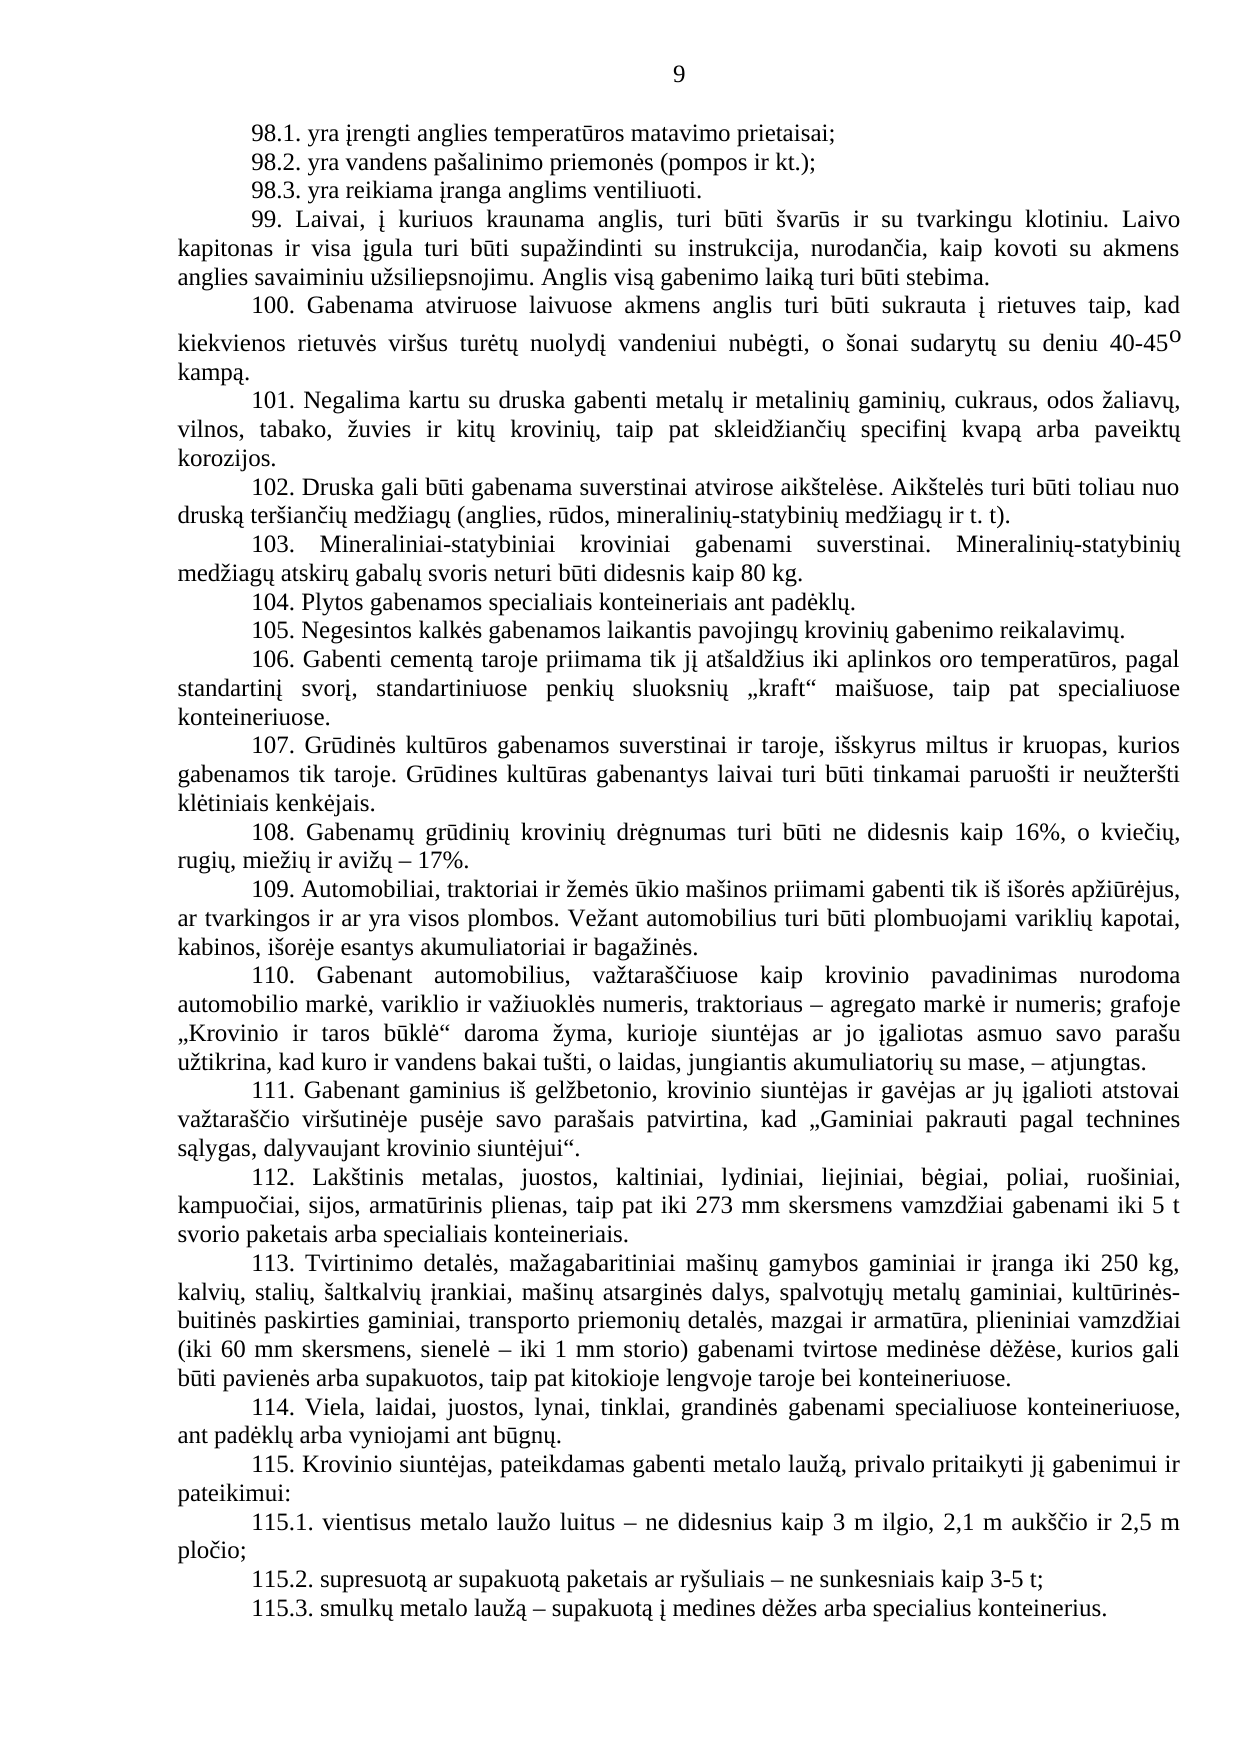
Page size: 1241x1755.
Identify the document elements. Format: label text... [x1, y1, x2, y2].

text 98.1. yra įrengti anglies temperatūros matavimo prietaisai; [177, 118, 1181, 147]
text 113. Tvirtinimo detalės, mažagabaritiniai mašinų gamybos gaminiai ir įranga iki 250 kg, kalvių, stalių, šaltkalvių įrankiai, mašinų atsarginės dalys, spalvotųjų metalų gaminiai, kultūrinės-buitinės paskirties gaminiai, transporto priemonių detalės, mazgai ir armatūra, plieniniai vamzdžiai (iki 60 mm skersmens, sienelė – iki 1 mm storio) gabenami tvirtose medinėse dėžėse, kurios gali būti pavienės arba supakuotos, taip pat kitokioje lengvoje taroje bei konteineriuose. [177, 1248, 1181, 1392]
text 114. Viela, laidai, juostos, lynai, tinklai, grandinės gabenami specialiuose konteineriuose, ant padėklų arba vyniojami ant būgnų. [177, 1392, 1181, 1449]
text 104. Plytos gabenamos specialiais konteineriais ant padėklų. [177, 587, 1181, 615]
text 110. Gabenant automobilius, važtaraščiuose kaip krovinio pavadinimas nurodoma automobilio markė, variklio ir važiuoklės numeris, traktoriaus – agregato markė ir numeris; grafoje „Krovinio ir taros būklė“ daroma žyma, kurioje siuntėjas ar jo įgaliotas asmuo savo parašu užtikrina, kad kuro ir vandens bakai tušti, o laidas, jungiantis akumuliatorių su mase, – atjungtas. [177, 960, 1181, 1075]
text 105. Negesintos kalkės gabenamos laikantis pavojingų krovinių gabenimo reikalavimų. [177, 615, 1181, 644]
text 115.2. supresuotą ar supakuotą paketais ar ryšuliais – ne sunkesniais kaip 3-5 t; [177, 1564, 1181, 1593]
text 115. Krovinio siuntėjas, pateikdamas gabenti metalo laužą, privalo pritaikyti jį gabenimui ir pateikimui: [177, 1449, 1181, 1507]
text 100. Gabenama atviruose laivuose akmens anglis turi būti sukrauta į rietuves taip, kad kiekvienos rietuvės viršus turėtų nuolydį vandeniui nubėgti, o šonai sudarytų su deniu 40-45o kampą. [177, 291, 1181, 385]
text 108. Gabenamų grūdinių krovinių drėgnumas turi būti ne didesnis kaip 16%, o kviečių, rugių, miežių ir avižų – 17%. [177, 817, 1181, 874]
text 101. Negalima kartu su druska gabenti metalų ir metalinių gaminių, cukraus, odos žaliavų, vilnos, tabako, žuvies ir kitų krovinių, taip pat skleidžiančių specifinį kvapą arba paveiktų korozijos. [177, 385, 1181, 472]
text 103. Mineraliniai-statybiniai kroviniai gabenami suverstinai. Mineralinių-statybinių medžiagų atskirų gabalų svoris neturi būti didesnis kaip 80 kg. [177, 529, 1181, 587]
text 115.3. smulkų metalo laužą – supakuotą į medines dėžes arba specialius konteinerius. [177, 1593, 1181, 1622]
text 102. Druska gali būti gabenama suverstinai atvirose aikštelėse. Aikštelės turi būti toliau nuo druską teršiančių medžiagų (anglies, rūdos, mineralinių-statybinių medžiagų ir t. t). [177, 472, 1181, 529]
text 98.3. yra reikiama įranga anglims ventiliuoti. [177, 176, 1181, 204]
text 107. Grūdinės kultūros gabenamos suverstinai ir taroje, išskyrus miltus ir kruopas, kurios gabenamos tik taroje. Grūdines kultūras gabenantys laivai turi būti tinkamai paruošti ir neužteršti klėtiniais kenkėjais. [177, 730, 1181, 817]
text 112. Lakštinis metalas, juostos, kaltiniai, lydiniai, liejiniai, bėgiai, poliai, ruošiniai, kampuočiai, sijos, armatūrinis plienas, taip pat iki 273 mm skersmens vamzdžiai gabenami iki 5 t svorio paketais arba specialiais konteineriais. [177, 1162, 1181, 1248]
text 111. Gabenant gaminius iš gelžbetonio, krovinio siuntėjas ir gavėjas ar jų įgalioti atstovai važtaraščio viršutinėje pusėje savo parašais patvirtina, kad „Gaminiai pakrauti pagal technines sąlygas, dalyvaujant krovinio siuntėjui“. [177, 1075, 1181, 1162]
text 98.2. yra vandens pašalinimo priemonės (pompos ir kt.); [177, 147, 1181, 176]
text 99. Laivai, į kuriuos kraunama anglis, turi būti švarūs ir su tvarkingu klotiniu. Laivo kapitonas ir visa įgula turi būti supažindinti su instrukcija, nurodančia, kaip kovoti su akmens anglies savaiminiu užsiliepsnojimu. Anglis visą gabenimo laiką turi būti stebima. [177, 204, 1181, 291]
text 106. Gabenti cementą taroje priimama tik jį atšaldžius iki aplinkos oro temperatūros, pagal standartinį svorį, standartiniuose penkių sluoksnių „kraft“ maišuose, taip pat specialiuose konteineriuose. [177, 644, 1181, 730]
text 115.1. vientisus metalo laužo luitus – ne didesnius kaip 3 m ilgio, 2,1 m aukščio ir 2,5 m pločio; [177, 1507, 1181, 1564]
text 109. Automobiliai, traktoriai ir žemės ūkio mašinos priimami gabenti tik iš išorės apžiūrėjus, ar tvarkingos ir ar yra visos plombos. Vežant automobilius turi būti plombuojami variklių kapotai, kabinos, išorėje esantys akumuliatoriai ir bagažinės. [177, 874, 1181, 960]
